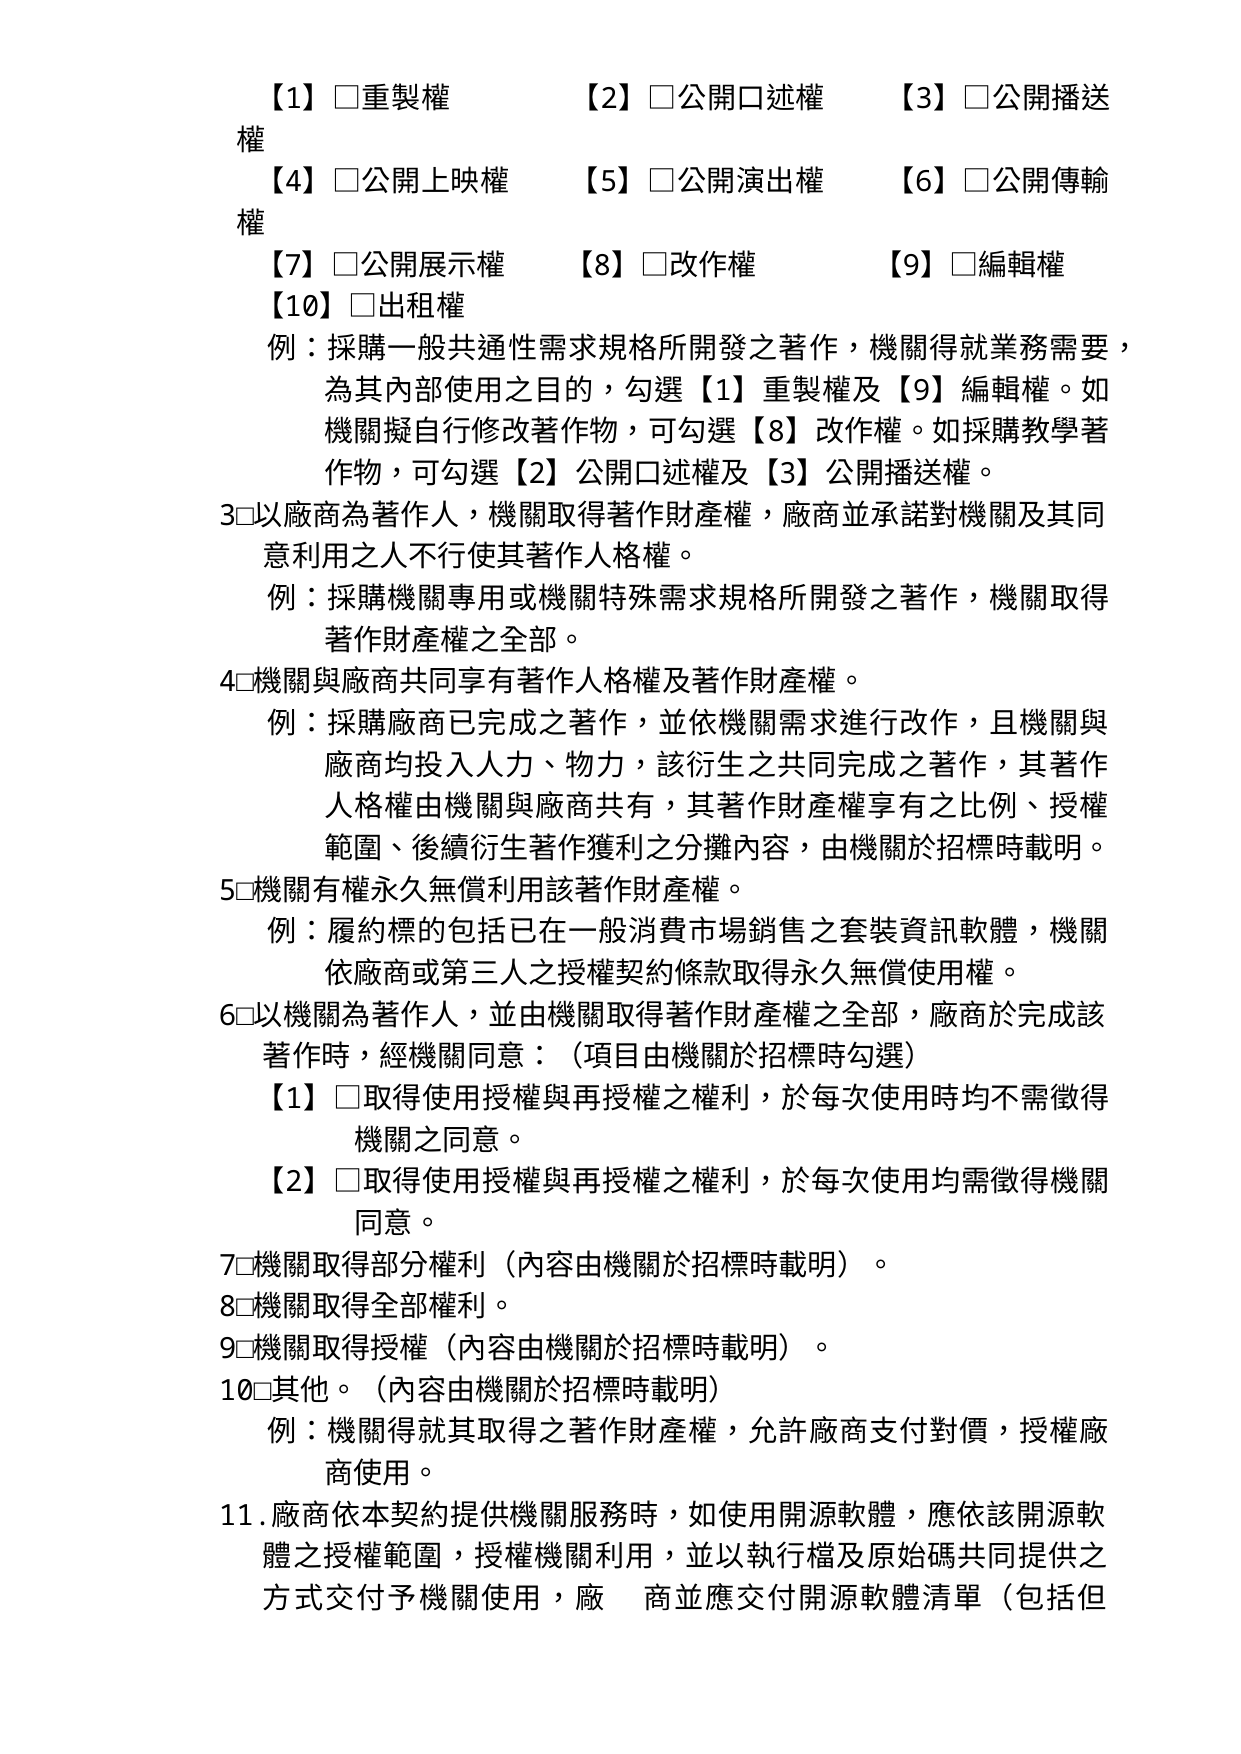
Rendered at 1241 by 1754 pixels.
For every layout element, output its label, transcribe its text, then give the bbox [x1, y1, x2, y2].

text 4□機關與廠商共同享有著作人格權及著作財產權。 [218, 658, 1108, 700]
text 【4】□公開上映權 【5】□公開演出權 【6】□公開傳輸權 [236, 158, 1110, 242]
text 【7】□公開展示權 【8】□改作權 【9】□編輯權 [236, 242, 1110, 283]
text 例：採購機關專用或機關特殊需求規格所開發之著作，機關取得著作財產權之全部。 [267, 575, 1110, 658]
text 6□以機關為著作人，並由機關取得著作財產權之全部，廠商於完成該著作時，經機關同意：（項目由機關於招標時勾選） [218, 992, 1108, 1075]
text 【1】□取得使用授權與再授權之權利，於每次使用時均不需徵得機關之同意。 [255, 1075, 1110, 1158]
text 10□其他。（內容由機關於招標時載明） [218, 1367, 1108, 1408]
text 例：機關得就其取得之著作財產權，允許廠商支付對價，授權廠商使用。 [267, 1408, 1110, 1492]
text 【1】□重製權 【2】□公開口述權 【3】□公開播送權 [236, 75, 1110, 158]
text 7□機關取得部分權利（內容由機關於招標時載明）。 [218, 1242, 1108, 1283]
text 8□機關取得全部權利。 [218, 1283, 1108, 1325]
text 例：履約標的包括已在一般消費市場銷售之套裝資訊軟體，機關依廠商或第三人之授權契約條款取得永久無償使用權。 [267, 908, 1110, 992]
text 11.廠商依本契約提供機關服務時，如使用開源軟體，應依該開源軟體之授權範圍，授權機關利用，並以執行檔及原始碼共同提供之方式交付予機關使用，廠商並應交付開源軟體清單（包括但 [218, 1492, 1108, 1617]
text 5□機關有權永久無償利用該著作財產權。 [218, 867, 1108, 908]
text 【10】□出租權 [236, 283, 1110, 325]
text 3□以廠商為著作人，機關取得著作財產權，廠商並承諾對機關及其同意利用之人不行使其著作人格權。 [218, 492, 1108, 575]
text 例：採購廠商已完成之著作，並依機關需求進行改作，且機關與廠商均投入人力、物力，該衍生之共同完成之著作，其著作人格權由機關與廠商共有，其著作財產權享有之比例、授權範圍、後續衍生著作獲利之分攤內容，由機關於招標時載明。 [267, 700, 1110, 867]
text 9□機關取得授權（內容由機關於招標時載明）。 [218, 1325, 1108, 1367]
text 例：採購一般共通性需求規格所開發之著作，機關得就業務需要，為其內部使用之目的，勾選【1】重製權及【9】編輯權。如機關擬自行修改著作物，可勾選【8】改作權。如採購教學著作物，可勾選【2】公開口述權及【3】公開播送權。 [267, 325, 1110, 492]
text 【2】□取得使用授權與再授權之權利，於每次使用均需徵得機關同意。 [255, 1158, 1110, 1242]
